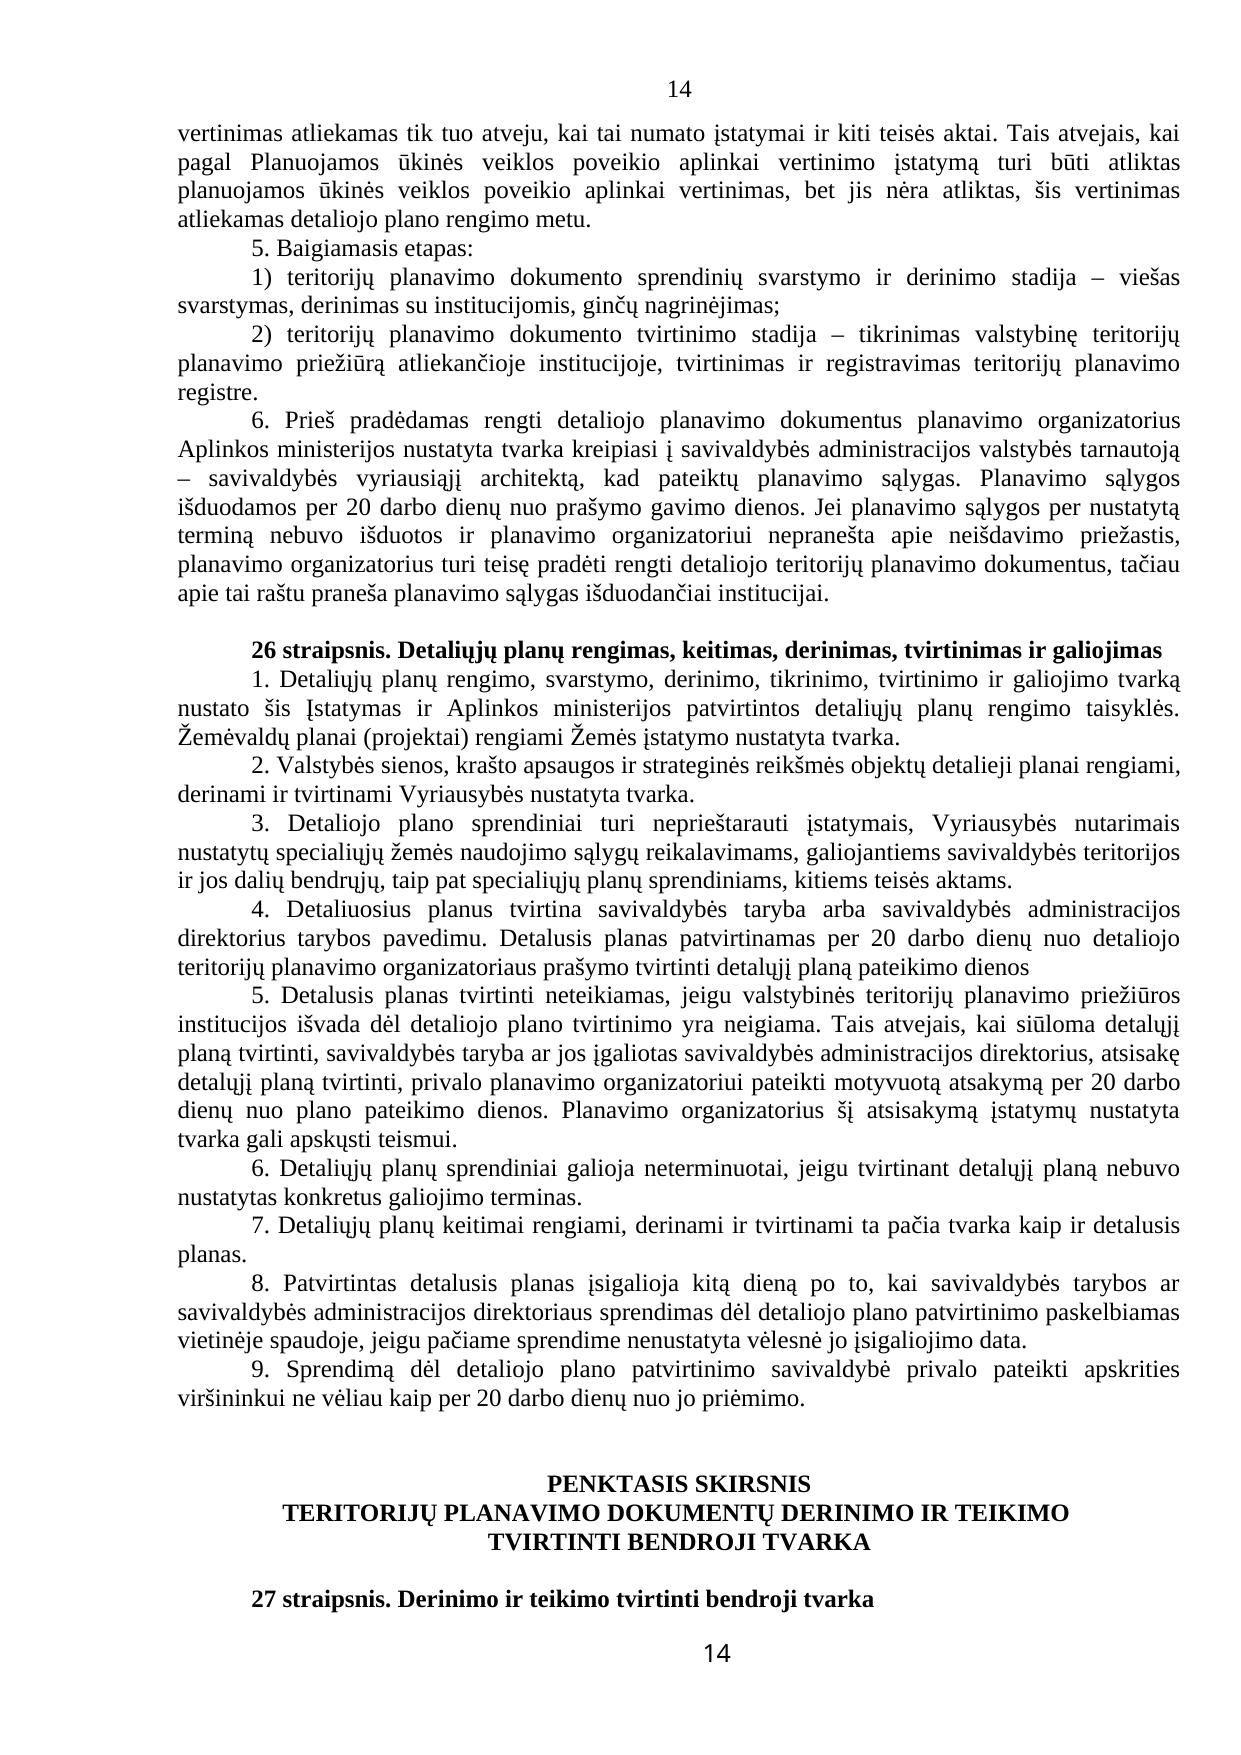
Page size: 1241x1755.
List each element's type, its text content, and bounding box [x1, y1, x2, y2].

text 26 straipsnis. Detaliųjų planų rengimas, keitimas, derinimas, tvirtinimas ir galiojimas [251, 636, 1181, 664]
text 7. Detaliųjų planų keitimai rengiami, derinami ir tvirtinami ta pačia tvarka kaip ir detalusis planas. [177, 1211, 1181, 1268]
text 27 straipsnis. Derinimo ir teikimo tvirtinti bendroji tvarka [177, 1584, 1181, 1613]
text 9. Sprendimą dėl detaliojo plano patvirtinimo savivaldybė privalo pateikti apskrities viršininkui ne vėliau kaip per 20 darbo dienų nuo jo priėmimo. [177, 1354, 1181, 1412]
text 5. Detalusis planas tvirtinti neteikiamas, jeigu valstybinės teritorijų planavimo priežiūros institucijos išvada dėl detaliojo plano tvirtinimo yra neigiama. Tais atvejais, kai siūloma detalųjį planą tvirtinti, savivaldybės taryba ar jos įgaliotas savivaldybės administracijos direktorius, atsisakę detalųjį planą tvirtinti, privalo planavimo organizatoriui pateikti motyvuotą atsakymą per 20 darbo dienų nuo plano pateikimo dienos. Planavimo organizatorius šį atsisakymą įstatymų nustatyta tvarka gali apskųsti teismui. [177, 981, 1181, 1153]
text PENKTASIS SKIRSNIS [177, 1469, 1181, 1498]
text 6. Prieš pradėdamas rengti detaliojo planavimo dokumentus planavimo organizatorius Aplinkos ministerijos nustatyta tvarka kreipiasi į savivaldybės administracijos valstybės tarnautoją – savivaldybės vyriausiąjį architektą, kad pateiktų planavimo sąlygas. Planavimo sąlygos išduodamos per 20 darbo dienų nuo prašymo gavimo dienos. Jei planavimo sąlygos per nustatytą terminą nebuvo išduotos ir planavimo organizatoriui nepranešta apie neišdavimo priežastis, planavimo organizatorius turi teisę pradėti rengti detaliojo teritorijų planavimo dokumentus, tačiau apie tai raštu praneša planavimo sąlygas išduodančiai institucijai. [177, 406, 1181, 607]
text 2. Valstybės sienos, krašto apsaugos ir strateginės reikšmės objektų detalieji planai rengiami, derinami ir tvirtinami Vyriausybės nustatyta tvarka. [177, 751, 1181, 808]
text 8. Patvirtintas detalusis planas įsigalioja kitą dieną po to, kai savivaldybės tarybos ar savivaldybės administracijos direktoriaus sprendimas dėl detaliojo plano patvirtinimo paskelbiamas vietinėje spaudoje, jeigu pačiame sprendime nenustatyta vėlesnė jo įsigaliojimo data. [177, 1268, 1181, 1354]
text TVIRTINTI BENDROJI TVARKA [177, 1527, 1181, 1556]
text 6. Detaliųjų planų sprendiniai galioja neterminuotai, jeigu tvirtinant detalųjį planą nebuvo nustatytas konkretus galiojimo terminas. [177, 1153, 1181, 1211]
text 2) teritorijų planavimo dokumento tvirtinimo stadija – tikrinimas valstybinę teritorijų planavimo priežiūrą atliekančioje institucijoje, tvirtinimas ir registravimas teritorijų planavimo registre. [177, 319, 1181, 406]
text 1) teritorijų planavimo dokumento sprendinių svarstymo ir derinimo stadija – viešas svarstymas, derinimas su institucijomis, ginčų nagrinėjimas; [177, 262, 1181, 319]
text 1. Detaliųjų planų rengimo, svarstymo, derinimo, tikrinimo, tvirtinimo ir galiojimo tvarką nustato šis Įstatymas ir Aplinkos ministerijos patvirtintos detaliųjų planų rengimo taisyklės. Žemėvaldų planai (projektai) rengiami Žemės įstatymo nustatyta tvarka. [177, 664, 1181, 751]
text 4. Detaliuosius planus tvirtina savivaldybės taryba arba savivaldybės administracijos direktorius tarybos pavedimu. Detalusis planas patvirtinamas per 20 darbo dienų nuo detaliojo teritorijų planavimo organizatoriaus prašymo tvirtinti detalųjį planą pateikimo dienos [177, 894, 1181, 981]
text vertinimas atliekamas tik tuo atveju, kai tai numato įstatymai ir kiti teisės aktai. Tais atvejais, kai pagal Planuojamos ūkinės veiklos poveikio aplinkai vertinimo įstatymą turi būti atliktas planuojamos ūkinės veiklos poveikio aplinkai vertinimas, bet jis nėra atliktas, šis vertinimas atliekamas detaliojo plano rengimo metu. [177, 118, 1181, 233]
text 5. Baigiamasis etapas: [177, 233, 1181, 262]
text TERITORIJŲ PLANAVIMO DOKUMENTŲ DERINIMO IR TEIKIMO [177, 1498, 1181, 1527]
text 3. Detaliojo plano sprendiniai turi neprieštarauti įstatymais, Vyriausybės nutarimais nustatytų specialiųjų žemės naudojimo sąlygų reikalavimams, galiojantiems savivaldybės teritorijos ir jos dalių bendrųjų, taip pat specialiųjų planų sprendiniams, kitiems teisės aktams. [177, 808, 1181, 894]
